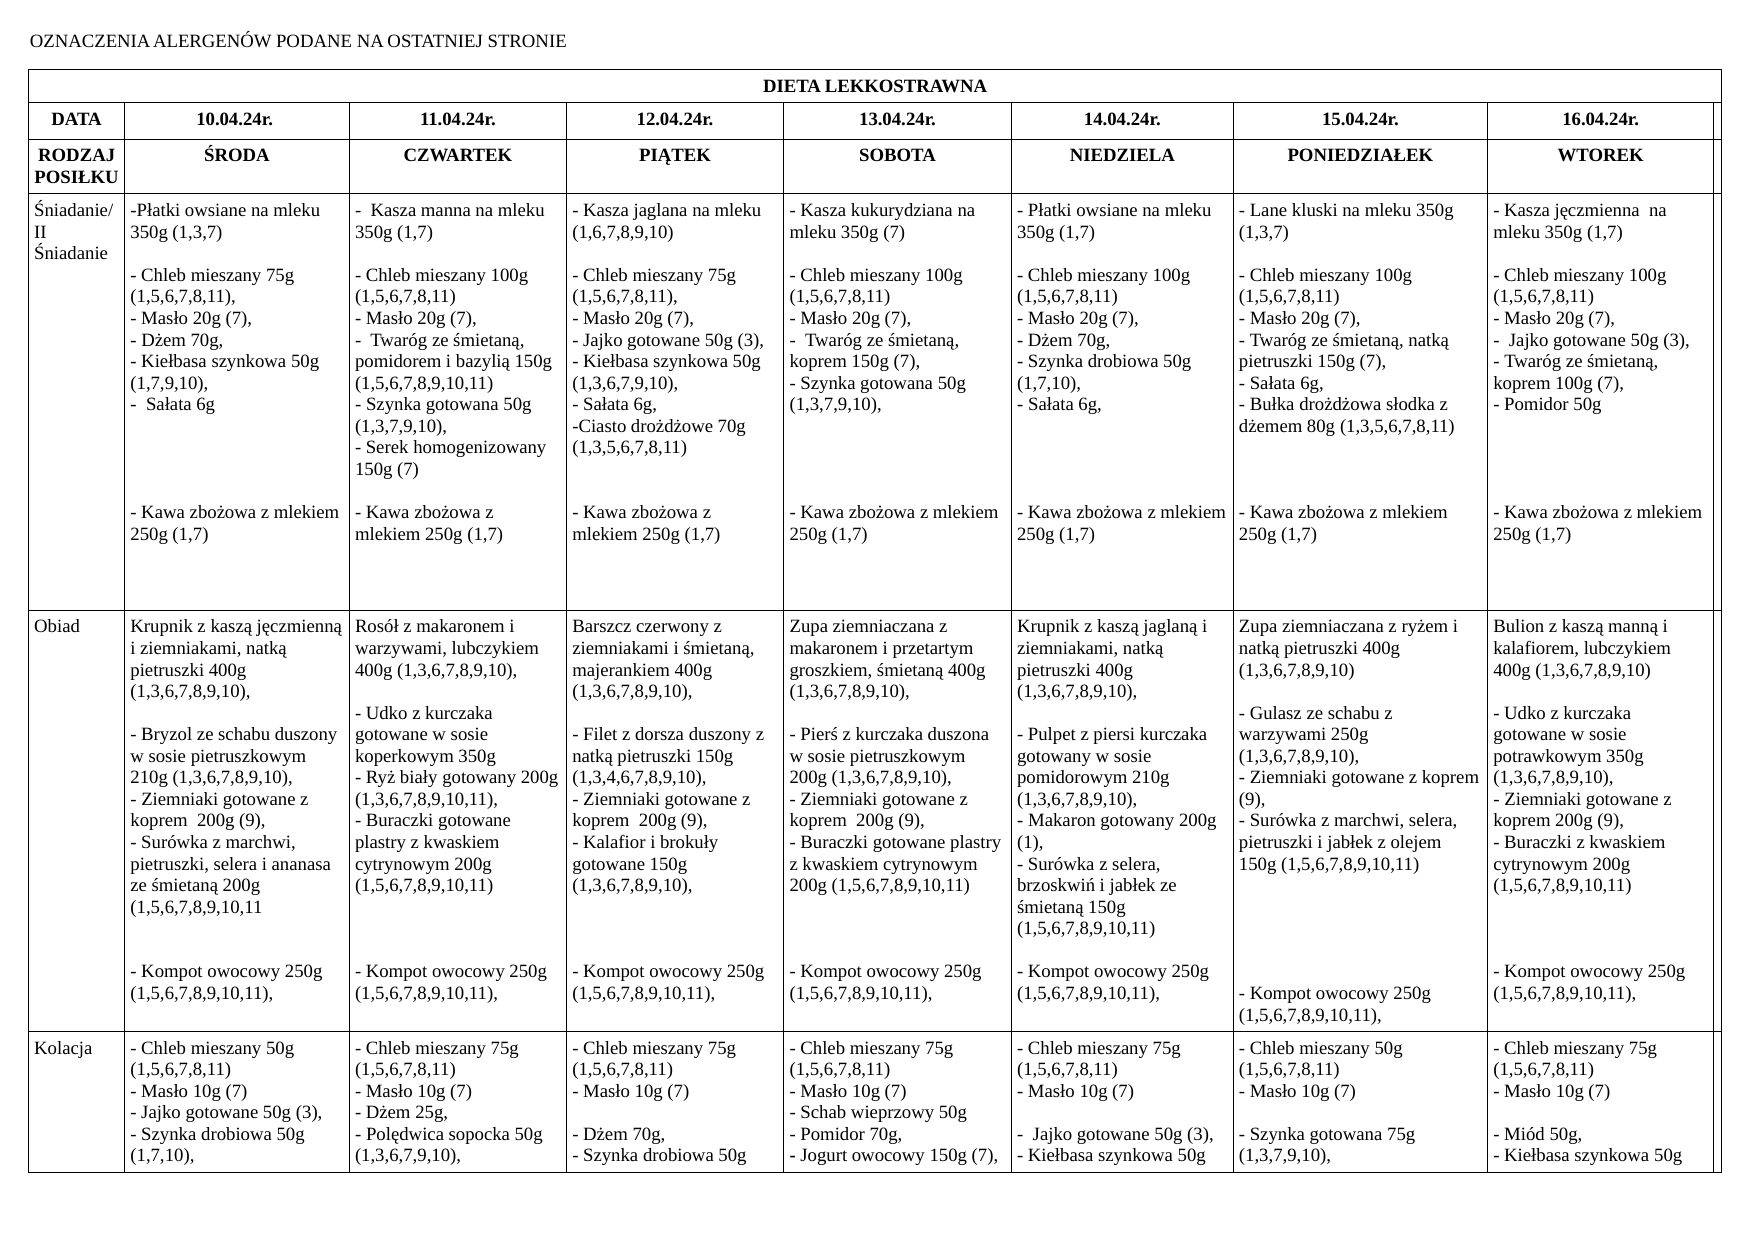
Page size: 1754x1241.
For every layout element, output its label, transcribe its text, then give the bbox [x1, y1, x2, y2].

table_cell DATA [29, 103, 124, 138]
table_header DIETA LEKKOSTRAWNA [29, 70, 1721, 102]
table_cell - Chleb mieszany 75g (1,5,6,7,8,11) - Masło 10g (7) - Dżem 70g, - Szynka drobiowa 50g [567, 1032, 783, 1172]
table_cell Krupnik z kaszą jęczmienną i ziemniakami, natką pietruszki 400g (1,3,6,7,8,9,10), - Bryzol ze schabu duszony w sosie pietruszkowym 210g (1,3,6,7,8,9,10), - Ziemniaki gotowane z koprem 200g (9), - Surówka z marchwi, pietruszki, selera i ananasa ze śmietaną 200g (1,5,6,7,8,9,10,11 - Kompot owocowy 250g (1,5,6,7,8,9,10,11), [125, 611, 349, 1031]
table_cell Zupa ziemniaczana z makaronem i przetartym groszkiem, śmietaną 400g (1,3,6,7,8,9,10), - Pierś z kurczaka duszona w sosie pietruszkowym 200g (1,3,6,7,8,9,10), - Ziemniaki gotowane z koprem 200g (9), - Buraczki gotowane plastry z kwaskiem cytrynowym 200g (1,5,6,7,8,9,10,11) - Kompot owocowy 250g (1,5,6,7,8,9,10,11), [784, 611, 1011, 1031]
table_cell 10.04.24r. [125, 103, 349, 138]
table_cell 13.04.24r. [784, 103, 1011, 138]
table_cell [1714, 140, 1721, 193]
table_cell - Kasza kukurydziana na mleku 350g (7) - Chleb mieszany 100g (1,5,6,7,8,11) - Masło 20g (7), - Twaróg ze śmietaną, koprem 150g (7), - Szynka gotowana 50g (1,3,7,9,10), - Kawa zbożowa z mlekiem 250g (1,7) [784, 194, 1011, 609]
table_cell RODZAJ POSIŁKU [29, 140, 124, 193]
table_cell - Chleb mieszany 75g (1,5,6,7,8,11) - Masło 10g (7) - Jajko gotowane 50g (3), - Kiełbasa szynkowa 50g [1012, 1032, 1233, 1172]
table_cell - Lane kluski na mleku 350g (1,3,7) - Chleb mieszany 100g (1,5,6,7,8,11) - Masło 20g (7), - Twaróg ze śmietaną, natką pietruszki 150g (7), - Sałata 6g, - Bułka drożdżowa słodka z dżemem 80g (1,3,5,6,7,8,11) - Kawa zbożowa z mlekiem 250g (1,7) [1234, 194, 1487, 609]
table_cell - Płatki owsiane na mleku 350g (1,7) - Chleb mieszany 100g (1,5,6,7,8,11) - Masło 20g (7), - Dżem 70g, - Szynka drobiowa 50g (1,7,10), - Sałata 6g, - Kawa zbożowa z mlekiem 250g (1,7) [1012, 194, 1233, 609]
table_cell - Chleb mieszany 50g (1,5,6,7,8,11) - Masło 10g (7) - Jajko gotowane 50g (3), - Szynka drobiowa 50g (1,7,10), [125, 1032, 349, 1172]
table_cell Kolacja [29, 1032, 124, 1172]
table_cell 14.04.24r. [1012, 103, 1233, 138]
table_cell Rosół z makaronem i warzywami, lubczykiem 400g (1,3,6,7,8,9,10), - Udko z kurczaka gotowane w sosie koperkowym 350g - Ryż biały gotowany 200g (1,3,6,7,8,9,10,11), - Buraczki gotowane plastry z kwaskiem cytrynowym 200g (1,5,6,7,8,9,10,11) - Kompot owocowy 250g (1,5,6,7,8,9,10,11), [350, 611, 566, 1031]
table_cell Barszcz czerwony z ziemniakami i śmietaną, majerankiem 400g (1,3,6,7,8,9,10), - Filet z dorsza duszony z natką pietruszki 150g (1,3,4,6,7,8,9,10), - Ziemniaki gotowane z koprem 200g (9), - Kalafior i brokuły gotowane 150g (1,3,6,7,8,9,10), - Kompot owocowy 250g (1,5,6,7,8,9,10,11), [567, 611, 783, 1031]
text OZNACZENIA ALERGENÓW PODANE NA OSTATNIEJ STRONIE [29, 29, 1724, 51]
table_cell 15.04.24r. [1234, 103, 1487, 138]
table_cell Śniadanie/ II Śniadanie [29, 194, 124, 609]
table_cell [1714, 611, 1721, 1031]
table_cell 16.04.24r. [1488, 103, 1713, 138]
table_cell PONIEDZIAŁEK [1234, 140, 1487, 193]
table_cell - Chleb mieszany 75g (1,5,6,7,8,11) - Masło 10g (7) - Miód 50g, - Kiełbasa szynkowa 50g [1488, 1032, 1713, 1172]
table_cell -Płatki owsiane na mleku 350g (1,3,7) - Chleb mieszany 75g (1,5,6,7,8,11), - Masło 20g (7), - Dżem 70g, - Kiełbasa szynkowa 50g (1,7,9,10), - Sałata 6g - Kawa zbożowa z mlekiem 250g (1,7) [125, 194, 349, 609]
table_cell [1714, 194, 1721, 609]
table_cell - Kasza jęczmienna na mleku 350g (1,7) - Chleb mieszany 100g (1,5,6,7,8,11) - Masło 20g (7), - Jajko gotowane 50g (3), - Twaróg ze śmietaną, koprem 100g (7), - Pomidor 50g - Kawa zbożowa z mlekiem 250g (1,7) [1488, 194, 1713, 609]
table_cell [1714, 1032, 1721, 1172]
table_cell WTOREK [1488, 140, 1713, 193]
table_cell - Chleb mieszany 75g (1,5,6,7,8,11) - Masło 10g (7) - Dżem 25g, - Polędwica sopocka 50g (1,3,6,7,9,10), [350, 1032, 566, 1172]
table_cell 11.04.24r. [350, 103, 566, 138]
table_cell Bulion z kaszą manną i kalafiorem, lubczykiem 400g (1,3,6,7,8,9,10) - Udko z kurczaka gotowane w sosie potrawkowym 350g (1,3,6,7,8,9,10), - Ziemniaki gotowane z koprem 200g (9), - Buraczki z kwaskiem cytrynowym 200g (1,5,6,7,8,9,10,11) - Kompot owocowy 250g (1,5,6,7,8,9,10,11), [1488, 611, 1713, 1031]
table_cell 12.04.24r. [567, 103, 783, 138]
table_cell CZWARTEK [350, 140, 566, 193]
table_cell - Chleb mieszany 75g (1,5,6,7,8,11) - Masło 10g (7) - Schab wieprzowy 50g - Pomidor 70g, - Jogurt owocowy 150g (7), [784, 1032, 1011, 1172]
table_cell Krupnik z kaszą jaglaną i ziemniakami, natką pietruszki 400g (1,3,6,7,8,9,10), - Pulpet z piersi kurczaka gotowany w sosie pomidorowym 210g (1,3,6,7,8,9,10), - Makaron gotowany 200g (1), - Surówka z selera, brzoskwiń i jabłek ze śmietaną 150g (1,5,6,7,8,9,10,11) - Kompot owocowy 250g (1,5,6,7,8,9,10,11), [1012, 611, 1233, 1031]
table_cell [1714, 103, 1721, 138]
table_cell ŚRODA [125, 140, 349, 193]
table_cell - Chleb mieszany 50g (1,5,6,7,8,11) - Masło 10g (7) - Szynka gotowana 75g (1,3,7,9,10), [1234, 1032, 1487, 1172]
table_cell - Kasza jaglana na mleku (1,6,7,8,9,10) - Chleb mieszany 75g (1,5,6,7,8,11), - Masło 20g (7), - Jajko gotowane 50g (3), - Kiełbasa szynkowa 50g (1,3,6,7,9,10), - Sałata 6g, -Ciasto drożdżowe 70g (1,3,5,6,7,8,11) - Kawa zbożowa z mlekiem 250g (1,7) [567, 194, 783, 609]
table_cell - Kasza manna na mleku 350g (1,7) - Chleb mieszany 100g (1,5,6,7,8,11) - Masło 20g (7), - Twaróg ze śmietaną, pomidorem i bazylią 150g (1,5,6,7,8,9,10,11) - Szynka gotowana 50g (1,3,7,9,10), - Serek homogenizowany 150g (7) - Kawa zbożowa z mlekiem 250g (1,7) [350, 194, 566, 609]
table_cell Zupa ziemniaczana z ryżem i natką pietruszki 400g (1,3,6,7,8,9,10) - Gulasz ze schabu z warzywami 250g (1,3,6,7,8,9,10), - Ziemniaki gotowane z koprem (9), - Surówka z marchwi, selera, pietruszki i jabłek z olejem 150g (1,5,6,7,8,9,10,11) - Kompot owocowy 250g (1,5,6,7,8,9,10,11), [1234, 611, 1487, 1031]
table_cell SOBOTA [784, 140, 1011, 193]
table_cell NIEDZIELA [1012, 140, 1233, 193]
table_cell PIĄTEK [567, 140, 783, 193]
table_cell Obiad [29, 611, 124, 1031]
